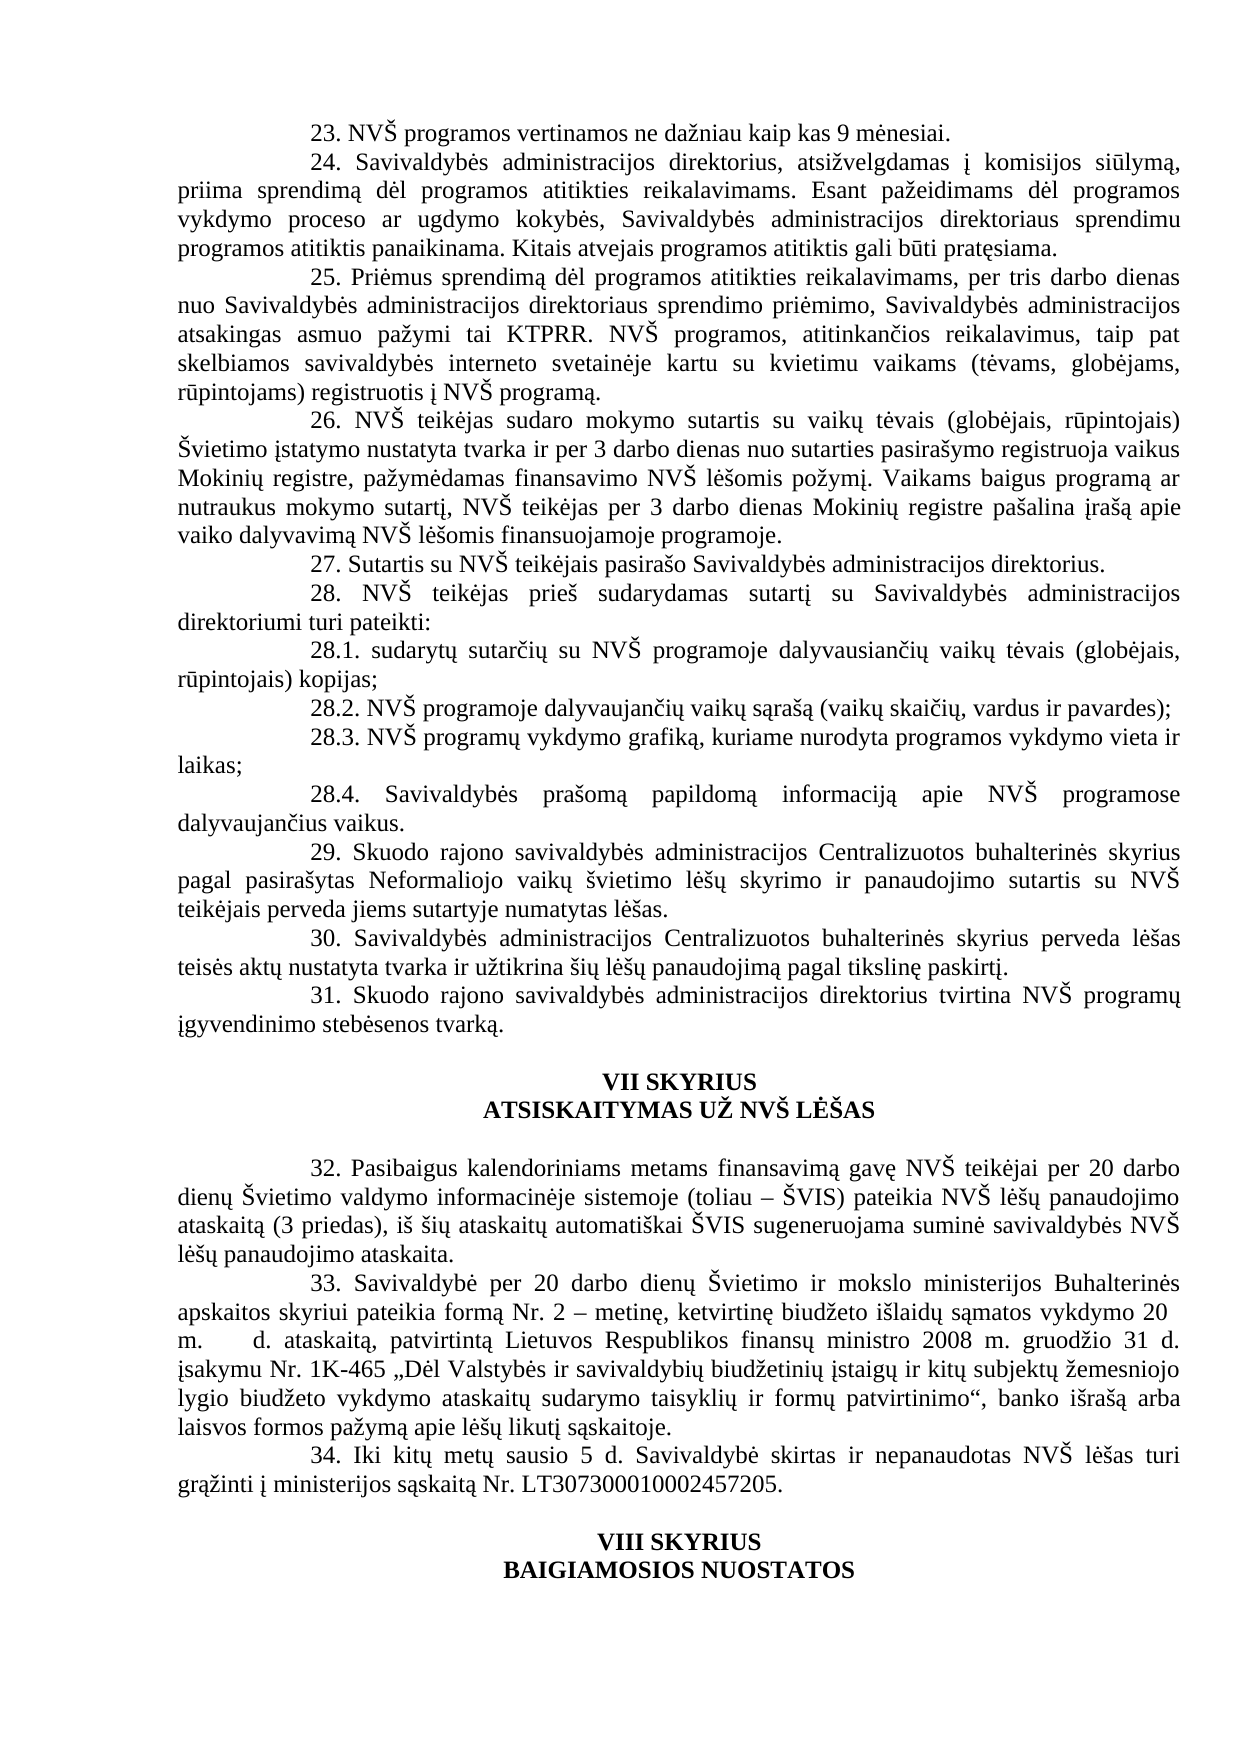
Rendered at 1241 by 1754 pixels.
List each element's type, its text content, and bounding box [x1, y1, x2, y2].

text 33. Savivaldybė per 20 darbo dienų Švietimo ir mokslo ministerijos Buhalterinės apskaitos skyriui pateikia formą Nr. 2 – metinę, ketvirtinę biudžeto išlaidų sąmatos vykdymo 20 m. d. ataskaitą, patvirtintą Lietuvos Respublikos finansų ministro 2008 m. gruodžio 31 d. įsakymu Nr. 1K-465 „Dėl Valstybės ir savivaldybių biudžetinių įstaigų ir kitų subjektų žemesniojo lygio biudžeto vykdymo ataskaitų sudarymo taisyklių ir formų patvirtinimo“, banko išrašą arba laisvos formos pažymą apie lėšų likutį sąskaitoje. [177, 1268, 1181, 1441]
text 29. Skuodo rajono savivaldybės administracijos Centralizuotos buhalterinės skyrius pagal pasirašytas Neformaliojo vaikų švietimo lėšų skyrimo ir panaudojimo sutartis su NVŠ teikėjais perveda jiems sutartyje numatytas lėšas. [177, 837, 1181, 923]
text 24. Savivaldybės administracijos direktorius, atsižvelgdamas į komisijos siūlymą, priima sprendimą dėl programos atitikties reikalavimams. Esant pažeidimams dėl programos vykdymo proceso ar ugdymo kokybės, Savivaldybės administracijos direktoriaus sprendimu programos atitiktis panaikinama. Kitais atvejais programos atitiktis gali būti pratęsiama. [177, 147, 1181, 262]
text 28.1. sudarytų sutarčių su NVŠ programoje dalyvausiančių vaikų tėvais (globėjais, rūpintojais) kopijas; [177, 636, 1181, 693]
text 23. NVŠ programos vertinamos ne dažniau kaip kas 9 mėnesiai. [177, 118, 1181, 147]
text 28.4. Savivaldybės prašomą papildomą informaciją apie NVŠ programose dalyvaujančius vaikus. [177, 779, 1181, 837]
text 28.2. NVŠ programoje dalyvaujančių vaikų sąrašą (vaikų skaičių, vardus ir pavardes); [177, 693, 1181, 722]
text 32. Pasibaigus kalendoriniams metams finansavimą gavę NVŠ teikėjai per 20 darbo dienų Švietimo valdymo informacinėje sistemoje (toliau – ŠVIS) pateikia NVŠ lėšų panaudojimo ataskaitą (3 priedas), iš šių ataskaitų automatiškai ŠVIS sugeneruojama suminė savivaldybės NVŠ lėšų panaudojimo ataskaita. [177, 1153, 1181, 1268]
text 31. Skuodo rajono savivaldybės administracijos direktorius tvirtina NVŠ programų įgyvendinimo stebėsenos tvarką. [177, 981, 1181, 1038]
text VIII SKYRIUS [177, 1527, 1181, 1556]
text 27. Sutartis su NVŠ teikėjais pasirašo Savivaldybės administracijos direktorius. [177, 549, 1181, 578]
text 26. NVŠ teikėjas sudaro mokymo sutartis su vaikų tėvais (globėjais, rūpintojais) Švietimo įstatymo nustatyta tvarka ir per 3 darbo dienas nuo sutarties pasirašymo registruoja vaikus Mokinių registre, pažymėdamas finansavimo NVŠ lėšomis požymį. Vaikams baigus programą ar nutraukus mokymo sutartį, NVŠ teikėjas per 3 darbo dienas Mokinių registre pašalina įrašą apie vaiko dalyvavimą NVŠ lėšomis finansuojamoje programoje. [177, 406, 1181, 549]
text 28.3. NVŠ programų vykdymo grafiką, kuriame nurodyta programos vykdymo vieta ir laikas; [177, 722, 1181, 779]
text BAIGIAMOSIOS NUOSTATOS [177, 1556, 1181, 1584]
text 34. Iki kitų metų sausio 5 d. Savivaldybė skirtas ir nepanaudotas NVŠ lėšas turi grąžinti į ministerijos sąskaitą Nr. LT307300010002457205. [177, 1441, 1181, 1498]
text ATSISKAITYMAS UŽ NVŠ LĖŠAS [177, 1096, 1181, 1124]
text 28. NVŠ teikėjas prieš sudarydamas sutartį su Savivaldybės administracijos direktoriumi turi pateikti: [177, 578, 1181, 636]
text VII SKYRIUS [177, 1067, 1181, 1096]
text 30. Savivaldybės administracijos Centralizuotos buhalterinės skyrius perveda lėšas teisės aktų nustatyta tvarka ir užtikrina šių lėšų panaudojimą pagal tikslinę paskirtį. [177, 923, 1181, 981]
text 25. Priėmus sprendimą dėl programos atitikties reikalavimams, per tris darbo dienas nuo Savivaldybės administracijos direktoriaus sprendimo priėmimo, Savivaldybės administracijos atsakingas asmuo pažymi tai KTPRR. NVŠ programos, atitinkančios reikalavimus, taip pat skelbiamos savivaldybės interneto svetainėje kartu su kvietimu vaikams (tėvams, globėjams, rūpintojams) registruotis į NVŠ programą. [177, 262, 1181, 406]
